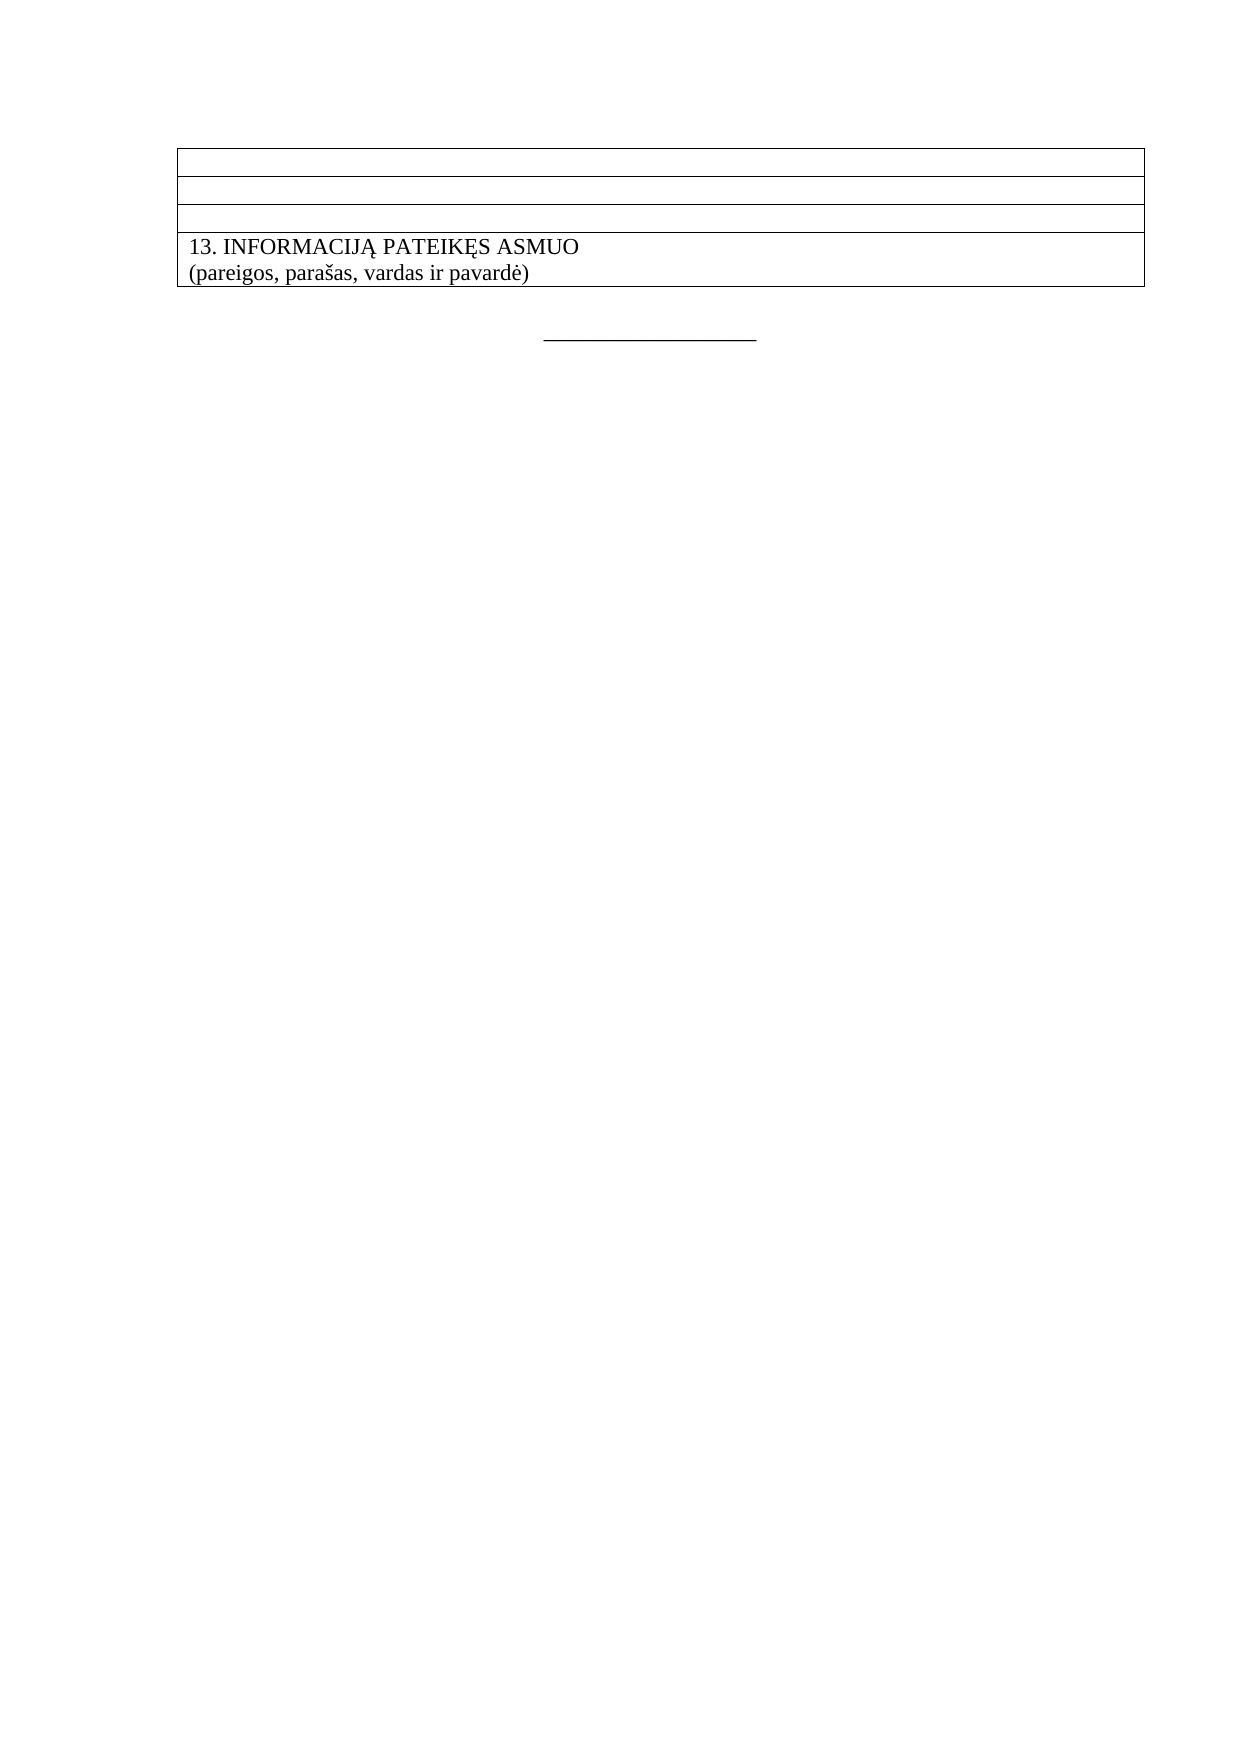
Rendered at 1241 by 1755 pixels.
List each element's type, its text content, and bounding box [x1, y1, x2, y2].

text _________________ [177, 315, 1122, 344]
table_cell [178, 177, 1144, 203]
table_cell 13. INFORMACIJĄ PATEIKĘS ASMUO (pareigos, parašas, vardas ir pavardė) [178, 233, 1144, 286]
table_cell [178, 149, 1144, 176]
table_cell [178, 205, 1144, 231]
